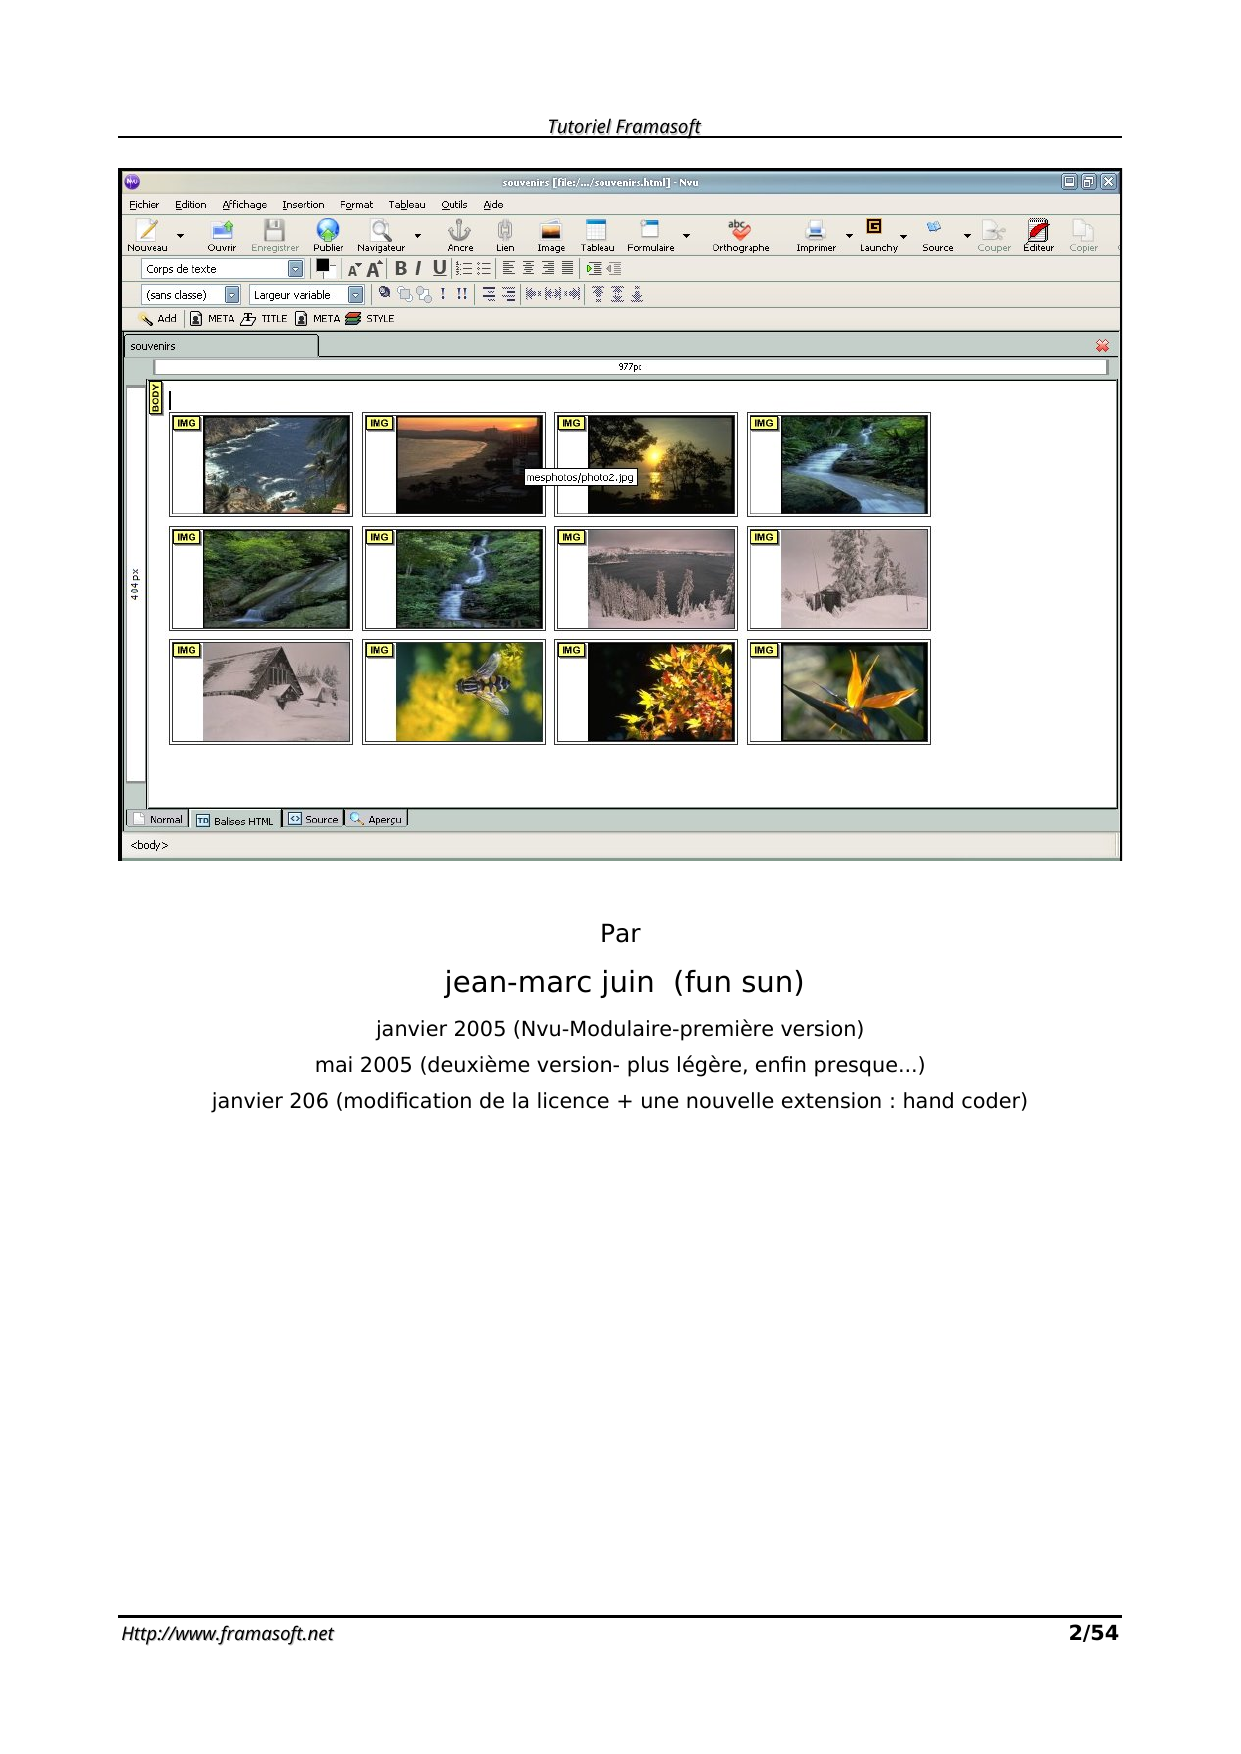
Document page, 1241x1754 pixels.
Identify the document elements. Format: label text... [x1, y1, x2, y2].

text jean-marc juin (fun sun) [118, 965, 1122, 1000]
text mai 2005 (deuxième version- plus légère, enfin presque...) [118, 1053, 1122, 1077]
text janvier 206 (modification de la licence + une nouvelle extension : hand coder) [118, 1089, 1122, 1114]
picture [118, 168, 1123, 861]
text janvier 2005 (Nvu-Modulaire-première version) [118, 1017, 1122, 1041]
text Par [118, 919, 1122, 948]
